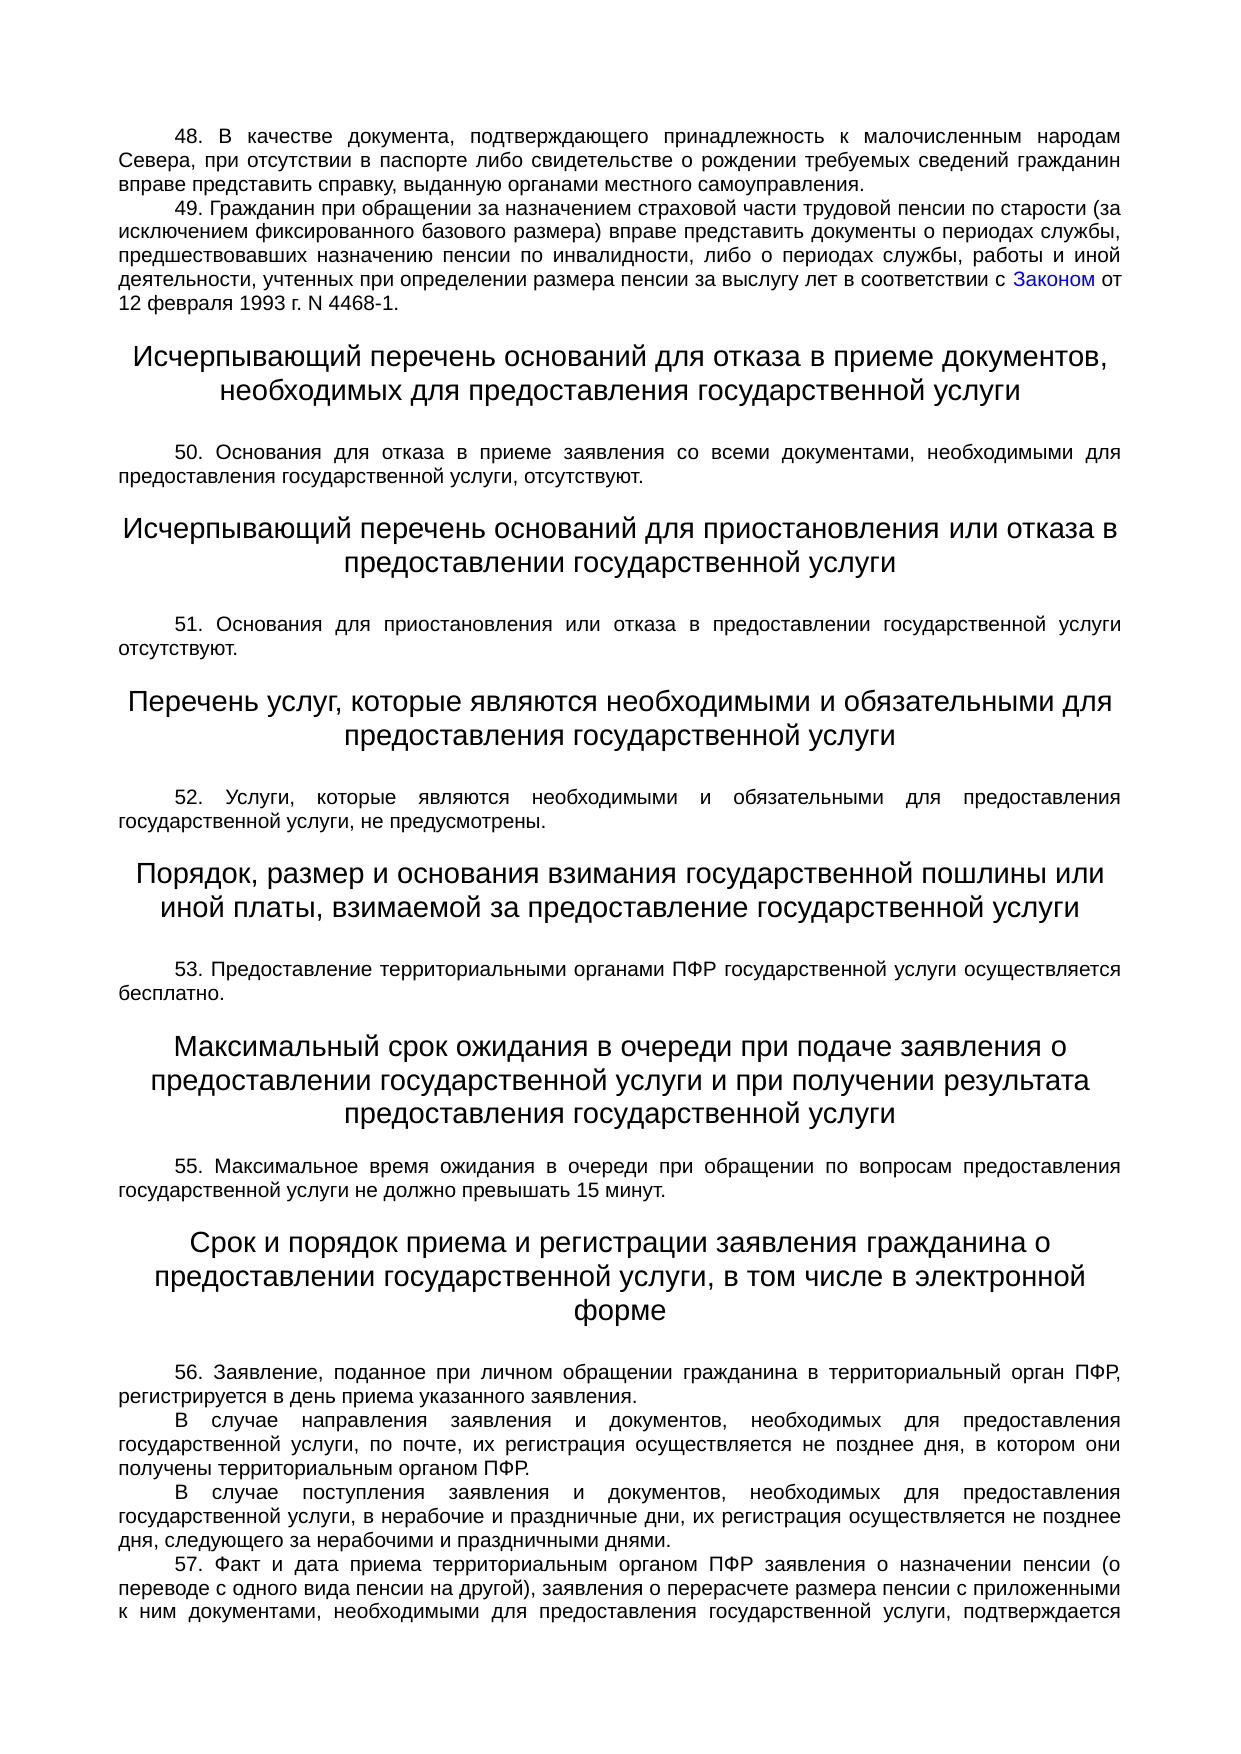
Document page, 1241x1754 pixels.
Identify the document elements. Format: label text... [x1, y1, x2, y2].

text 48. В качестве документа, подтверждающего принадлежность к малочисленным народам Севера, при отсутствии в паспорте либо свидетельстве о рождении требуемых сведений гражданин вправе представить справку, выданную органами местного самоуправления. [118, 123, 1122, 195]
text 52. Услуги, которые являются необходимыми и обязательными для предоставления государственной услуги, не предусмотрены. [118, 785, 1122, 833]
text В случае направления заявления и документов, необходимых для предоставления государственной услуги, по почте, их регистрация осуществляется не позднее дня, в котором они получены территориальным органом ПФР. [118, 1408, 1122, 1479]
text 53. Предоставление территориальными органами ПФР государственной услуги осуществляется бесплатно. [118, 957, 1122, 1005]
text 56. Заявление, поданное при личном обращении гражданина в территориальный орган ПФР, регистрируется в день приема указанного заявления. [118, 1360, 1122, 1408]
text Максимальный срок ожидания в очереди при подаче заявления о предоставлении государственной услуги и при получении результата предоставления государственной услуги [118, 1029, 1122, 1130]
text Перечень услуг, которые являются необходимыми и обязательными для предоставления государственной услуги [118, 684, 1122, 751]
text 50. Основания для отказа в приеме заявления со всеми документами, необходимыми для предоставления государственной услуги, отсутствуют. [118, 440, 1122, 488]
text 49. Гражданин при обращении за назначением страховой части трудовой пенсии по старости (за исключением фиксированного базового размера) вправе представить документы о периодах службы, предшествовавших назначению пенсии по инвалидности, либо о периодах службы, работы и иной деятельности, учтенных при определении размера пенсии за выслугу лет в соответствии с Законом от 12 февраля 1993 г. N 4468-1. [118, 195, 1122, 315]
text Исчерпывающий перечень оснований для приостановления или отказа в предоставлении государственной услуги [118, 512, 1122, 579]
text Порядок, размер и основания взимания государственной пошлины или иной платы, взимаемой за предоставление государственной услуги [118, 857, 1122, 924]
text 51. Основания для приостановления или отказа в предоставлении государственной услуги отсутствуют. [118, 612, 1122, 660]
text 57. Факт и дата приема территориальным органом ПФР заявления о назначении пенсии (о переводе с одного вида пенсии на другой), заявления о перерасчете размера пенсии с приложенными к ним документами, необходимыми для предоставления государственной услуги, подтверждается [118, 1551, 1122, 1623]
text Исчерпывающий перечень оснований для отказа в приеме документов, необходимых для предоставления государственной услуги [118, 339, 1122, 406]
text 55. Максимальное время ожидания в очереди при обращении по вопросам предоставления государственной услуги не должно превышать 15 минут. [118, 1154, 1122, 1202]
text Срок и порядок приема и регистрации заявления гражданина о предоставлении государственной услуги, в том числе в электронной форме [118, 1226, 1122, 1326]
text В случае поступления заявления и документов, необходимых для предоставления государственной услуги, в нерабочие и праздничные дни, их регистрация осуществляется не позднее дня, следующего за нерабочими и праздничными днями. [118, 1479, 1122, 1551]
